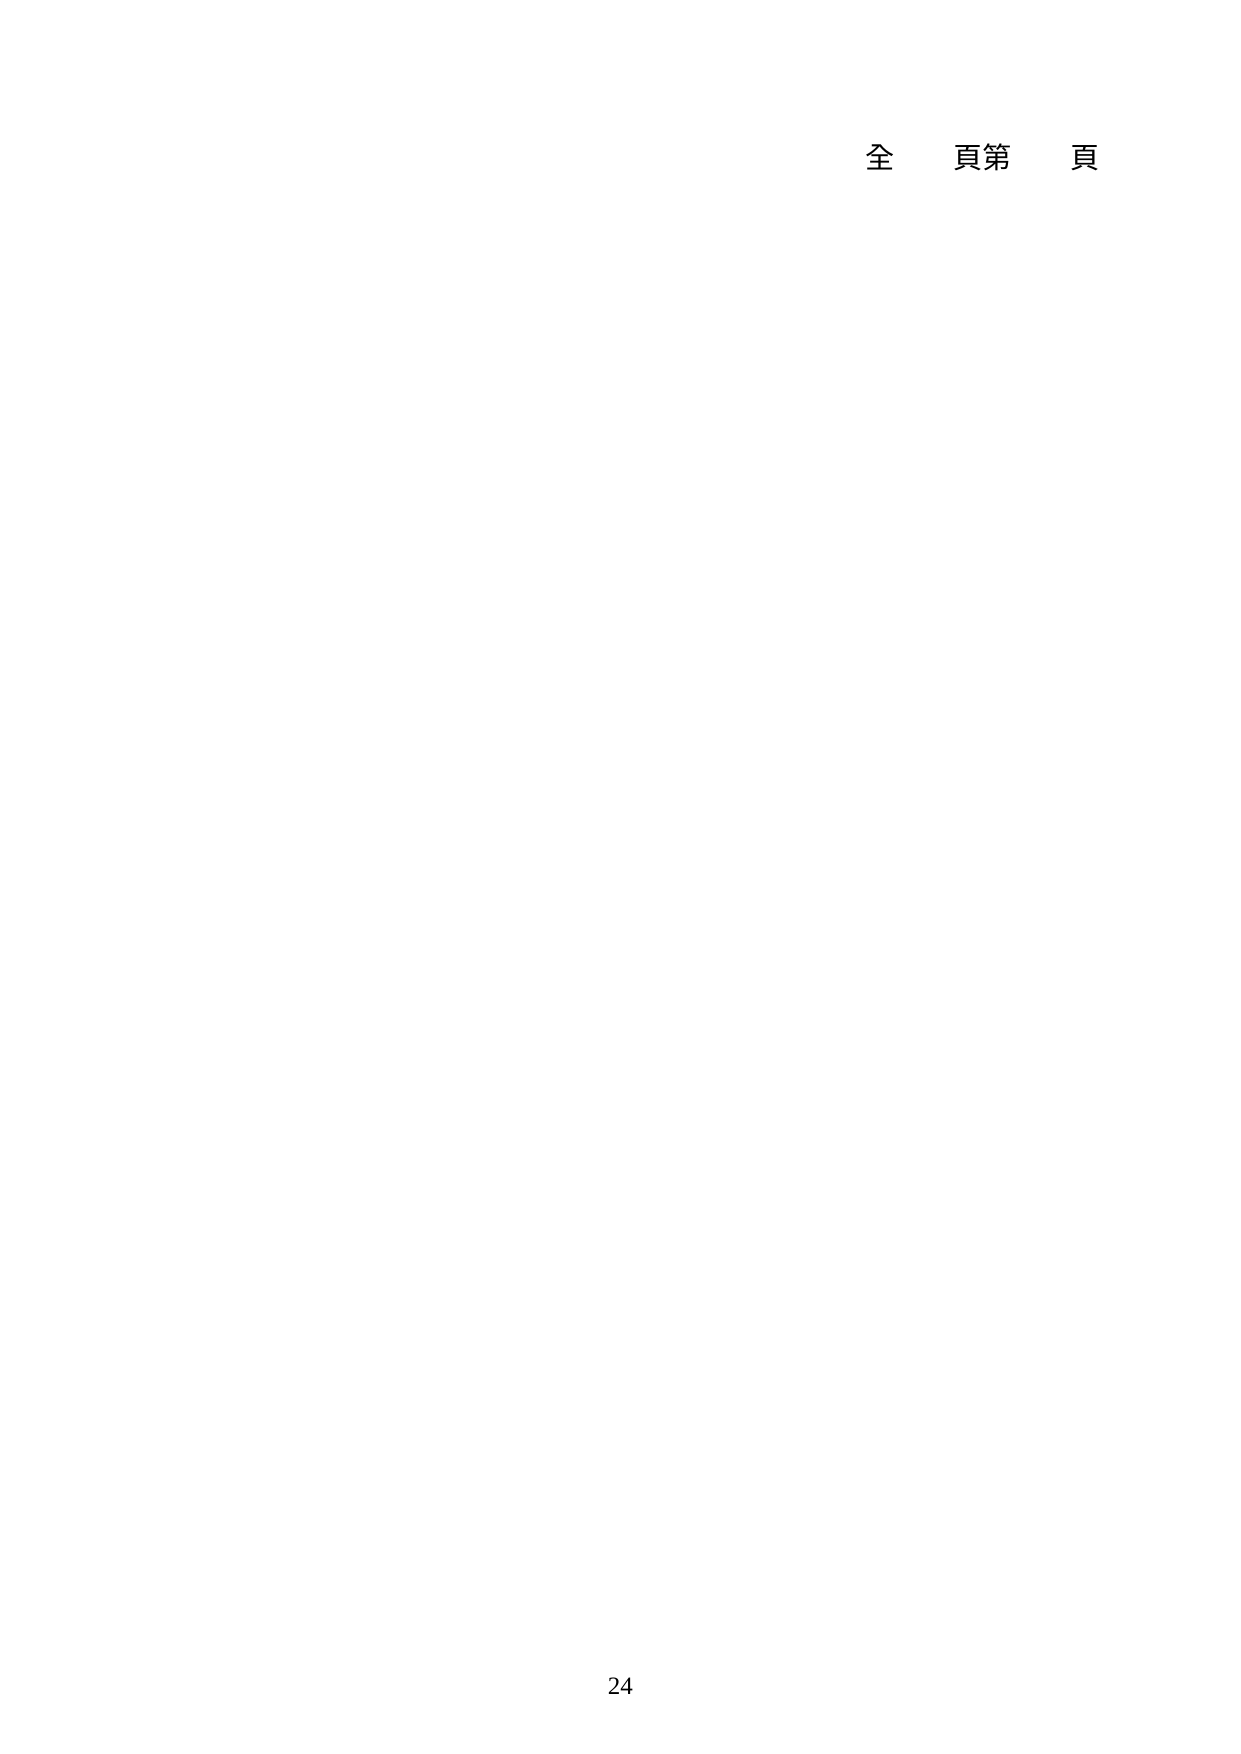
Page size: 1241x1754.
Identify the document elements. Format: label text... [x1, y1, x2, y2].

text 全 頁第 頁 [168, 123, 1099, 177]
